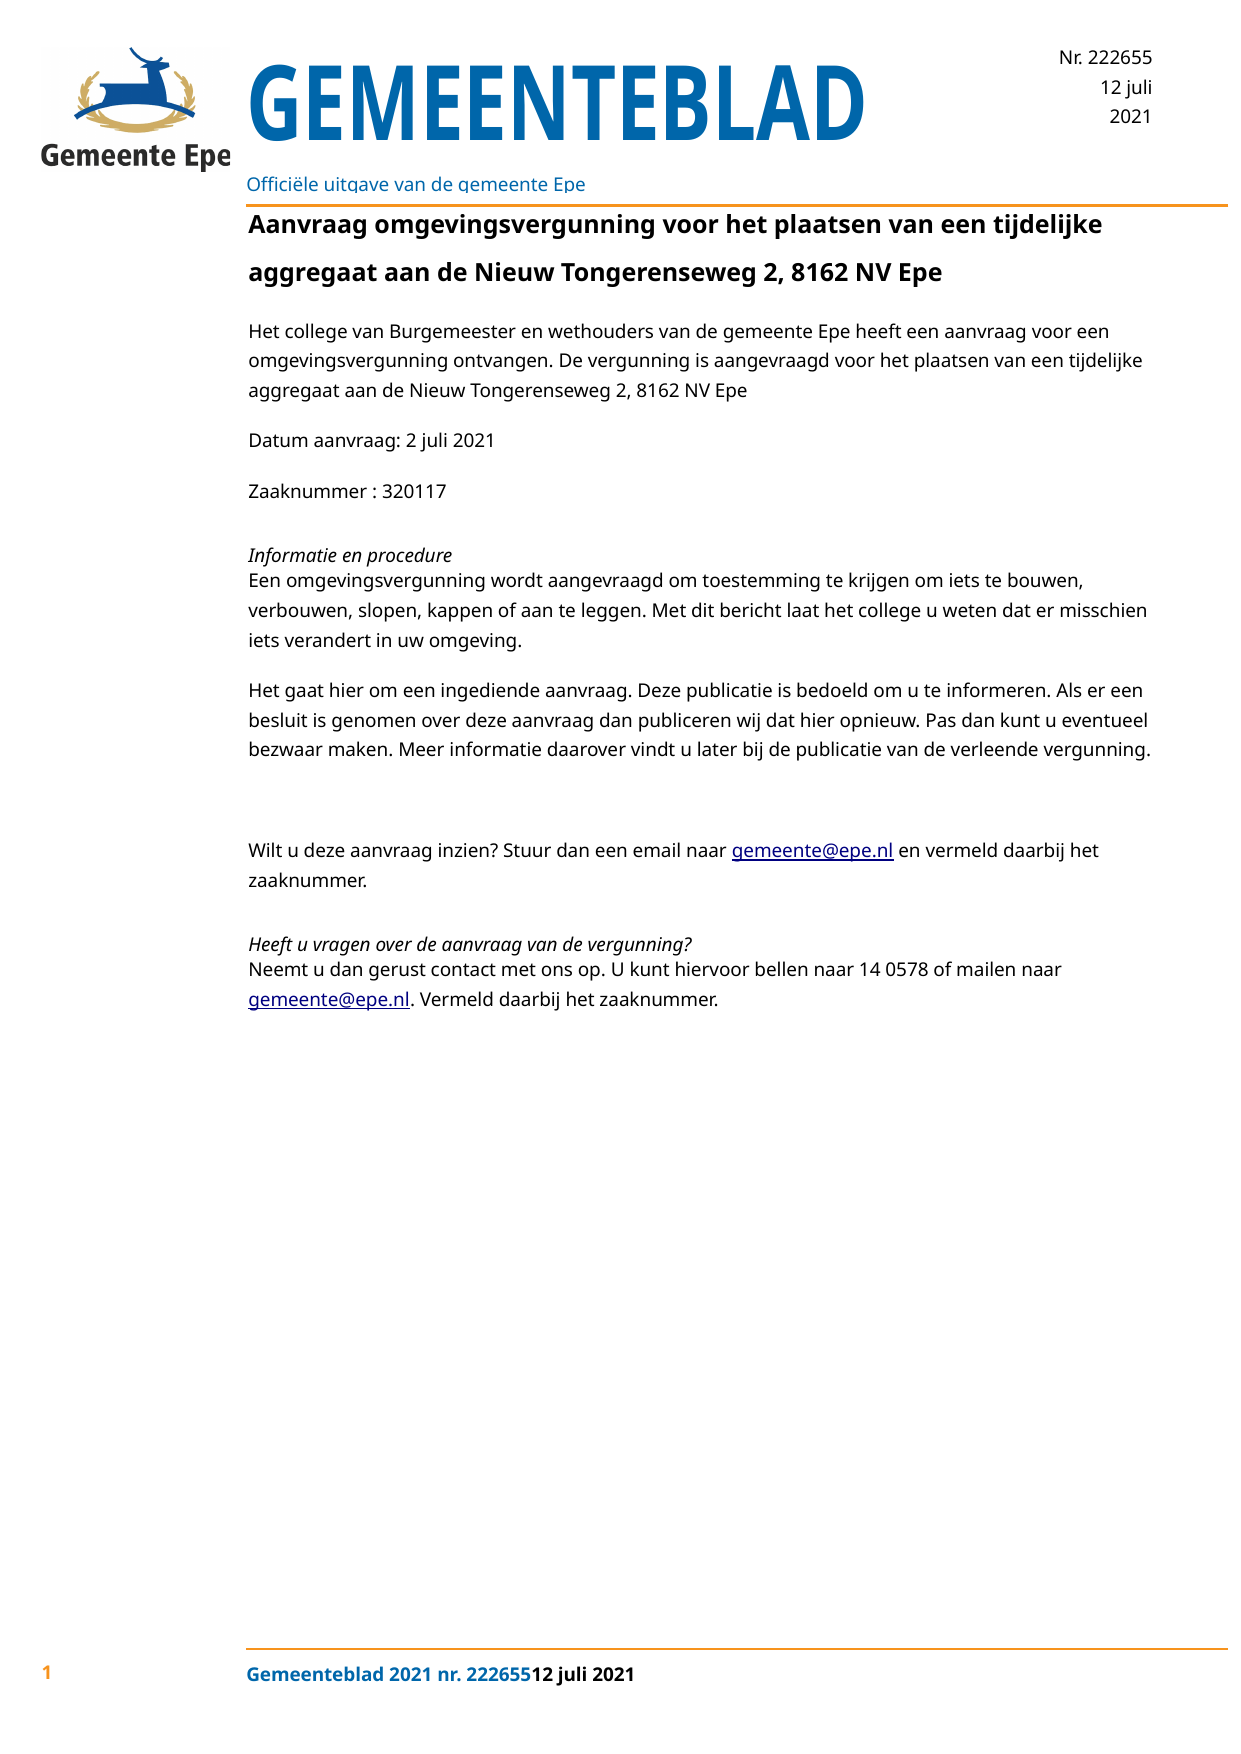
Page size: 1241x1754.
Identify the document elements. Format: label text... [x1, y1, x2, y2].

picture [41, 47, 231, 172]
text Aanvraag omgevingsvergunning voor het plaatsen van een tijdelijke aggregaat aan de Nieuw Tongerenseweg 2, 8162 NV Epe [248, 207, 1152, 288]
text Datum aanvraag: 2 juli 2021 [248, 427, 1152, 453]
text Wilt u deze aanvraag inzien? Stuur dan een email naar gemeente@epe.nl en vermeld daarbij het zaaknummer. [248, 837, 1152, 892]
text Het college van Burgemeester en wethouders van de gemeente Epe heeft een aanvraag voor een omgevingsvergunning ontvangen. De vergunning is aangevraagd voor het plaatsen van een tijdelijke aggregaat aan de Nieuw Tongerenseweg 2, 8162 NV Epe [248, 318, 1152, 403]
text Informatie en procedure [248, 542, 1152, 568]
text Het gaat hier om een ingediende aanvraag. Deze publicatie is bedoeld om u te informeren. Als er een besluit is genomen over deze aanvraag dan publiceren wij dat hier opnieuw. Pas dan kunt u eventueel bezwaar maken. Meer informatie daarover vindt u later bij de publicatie van de verleende vergunning. [248, 677, 1152, 762]
text Een omgevingsvergunning wordt aangevraagd om toestemming te krijgen om iets te bouwen, verbouwen, slopen, kappen of aan te leggen. Met dit bericht laat het college u weten dat er misschien iets verandert in uw omgeving. [248, 568, 1152, 652]
text Heeft u vragen over de aanvraag van de vergunning? [248, 931, 1152, 956]
text Neemt u dan gerust contact met ons op. U kunt hiervoor bellen naar 14 0578 of mailen naar gemeente@epe.nl. Vermeld daarbij het zaaknummer. [248, 956, 1152, 1012]
text Zaaknummer : 320117 [248, 478, 1152, 504]
